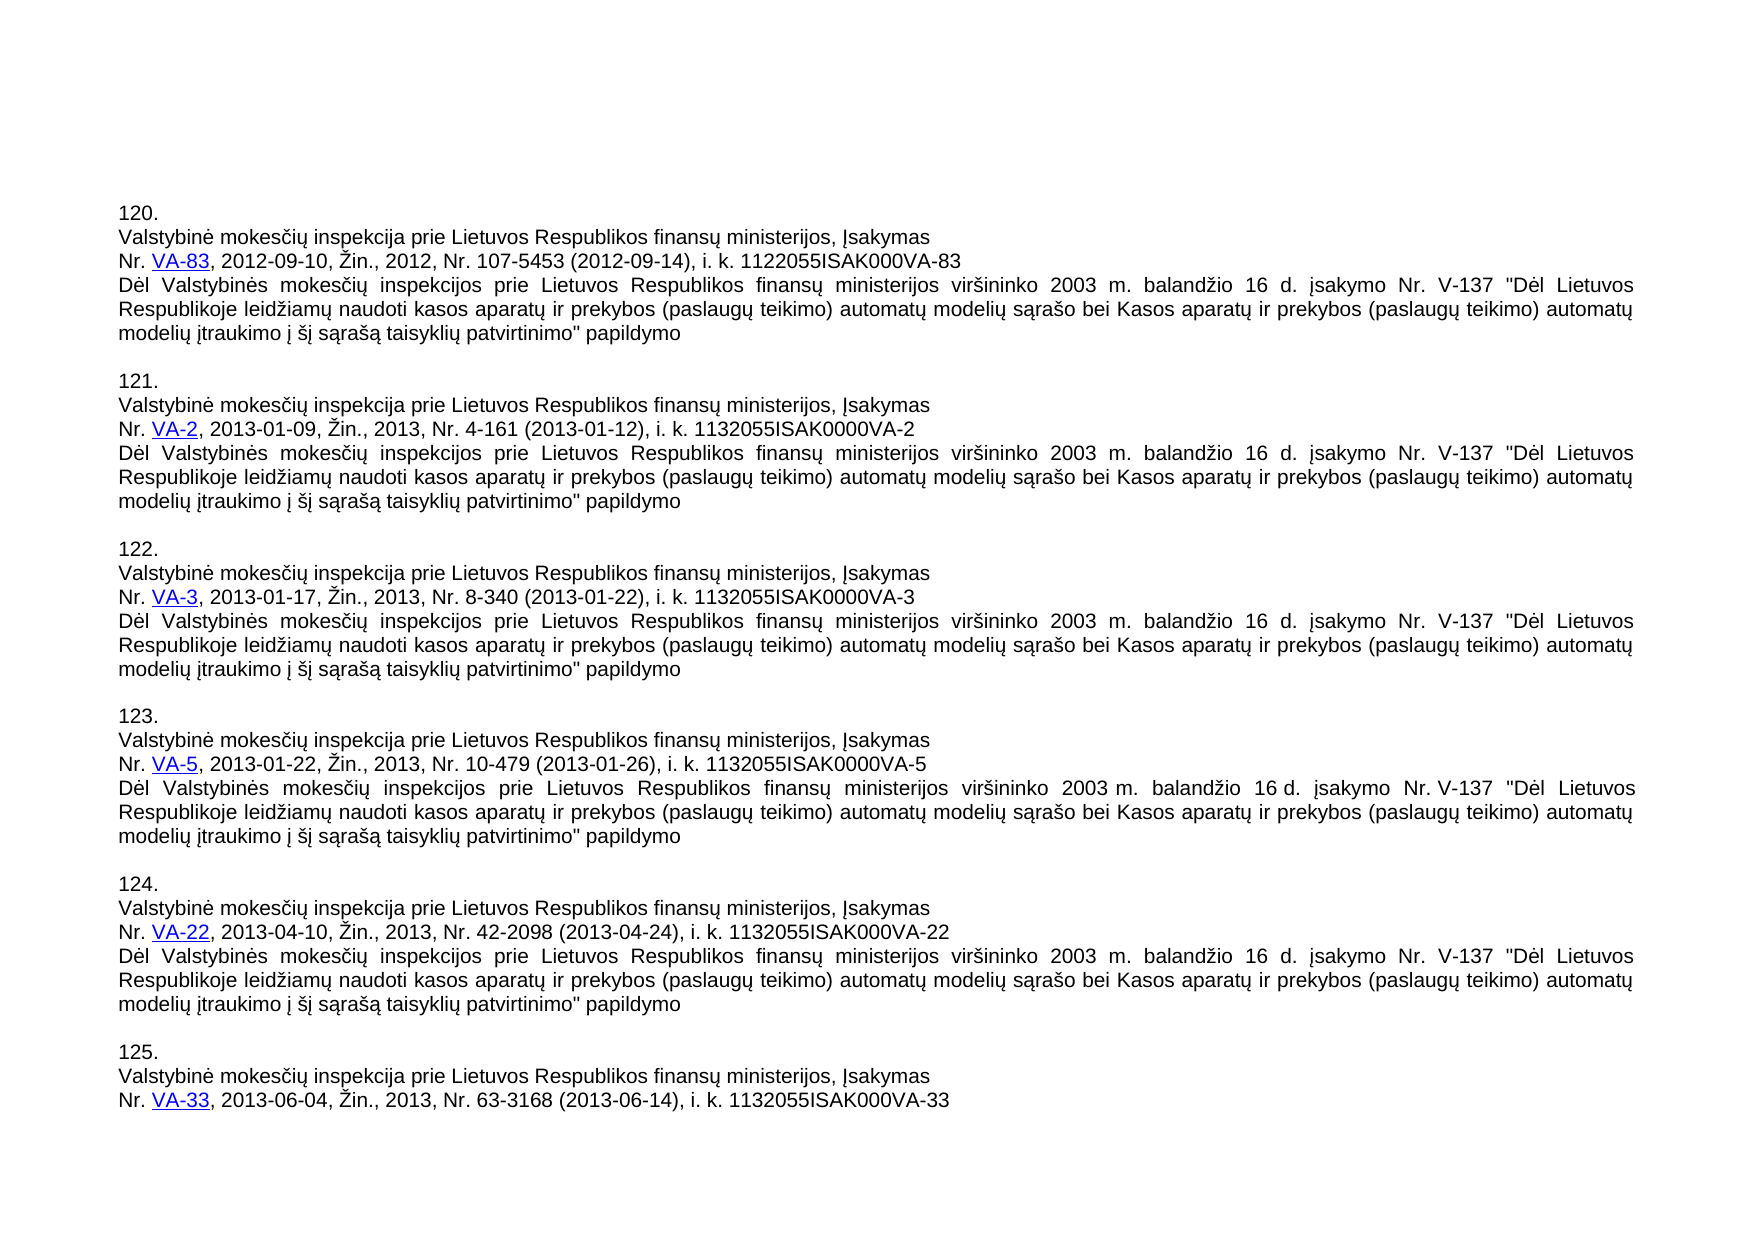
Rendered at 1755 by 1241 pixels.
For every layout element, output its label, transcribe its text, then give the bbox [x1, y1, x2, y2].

text Dėl Valstybinės mokesčių inspekcijos prie Lietuvos Respublikos finansų ministerijos viršininko 2003 m. balandžio 16 d. įsakymo Nr. V-137 "Dėl Lietuvos Respublikoje leidžiamų naudoti kasos aparatų ir prekybos (paslaugų teikimo) automatų modelių sąrašo bei Kasos aparatų ir prekybos (paslaugų teikimo) automatų modelių įtraukimo į šį sąrašą taisyklių patvirtinimo" papildymo [118, 273, 1636, 345]
text Nr. VA-2, 2013-01-09, Žin., 2013, Nr. 4-161 (2013-01-12), i. k. 1132055ISAK0000VA-2 [118, 417, 1636, 441]
text Valstybinė mokesčių inspekcija prie Lietuvos Respublikos finansų ministerijos, Įsakymas [118, 1064, 1636, 1088]
text Nr. VA-33, 2013-06-04, Žin., 2013, Nr. 63-3168 (2013-06-14), i. k. 1132055ISAK000VA-33 [118, 1088, 1636, 1112]
text Dėl Valstybinės mokesčių inspekcijos prie Lietuvos Respublikos finansų ministerijos viršininko 2003 m. balandžio 16 d. įsakymo Nr. V-137 "Dėl Lietuvos Respublikoje leidžiamų naudoti kasos aparatų ir prekybos (paslaugų teikimo) automatų modelių sąrašo bei Kasos aparatų ir prekybos (paslaugų teikimo) automatų modelių įtraukimo į šį sąrašą taisyklių patvirtinimo" papildymo [118, 776, 1636, 848]
text Dėl Valstybinės mokesčių inspekcijos prie Lietuvos Respublikos finansų ministerijos viršininko 2003 m. balandžio 16 d. įsakymo Nr. V-137 "Dėl Lietuvos Respublikoje leidžiamų naudoti kasos aparatų ir prekybos (paslaugų teikimo) automatų modelių sąrašo bei Kasos aparatų ir prekybos (paslaugų teikimo) automatų modelių įtraukimo į šį sąrašą taisyklių patvirtinimo" papildymo [118, 944, 1636, 1016]
text 122. [118, 537, 1636, 561]
text Valstybinė mokesčių inspekcija prie Lietuvos Respublikos finansų ministerijos, Įsakymas [118, 896, 1636, 920]
text 124. [118, 872, 1636, 896]
text Nr. VA-22, 2013-04-10, Žin., 2013, Nr. 42-2098 (2013-04-24), i. k. 1132055ISAK000VA-22 [118, 920, 1636, 944]
text Nr. VA-83, 2012-09-10, Žin., 2012, Nr. 107-5453 (2012-09-14), i. k. 1122055ISAK000VA-83 [118, 249, 1636, 273]
text Valstybinė mokesčių inspekcija prie Lietuvos Respublikos finansų ministerijos, Įsakymas [118, 561, 1636, 584]
text Dėl Valstybinės mokesčių inspekcijos prie Lietuvos Respublikos finansų ministerijos viršininko 2003 m. balandžio 16 d. įsakymo Nr. V-137 "Dėl Lietuvos Respublikoje leidžiamų naudoti kasos aparatų ir prekybos (paslaugų teikimo) automatų modelių sąrašo bei Kasos aparatų ir prekybos (paslaugų teikimo) automatų modelių įtraukimo į šį sąrašą taisyklių patvirtinimo" papildymo [118, 441, 1636, 513]
text 125. [118, 1040, 1636, 1064]
text Valstybinė mokesčių inspekcija prie Lietuvos Respublikos finansų ministerijos, Įsakymas [118, 393, 1636, 417]
text 120. [118, 201, 1636, 225]
text Nr. VA-5, 2013-01-22, Žin., 2013, Nr. 10-479 (2013-01-26), i. k. 1132055ISAK0000VA-5 [118, 752, 1636, 776]
text Valstybinė mokesčių inspekcija prie Lietuvos Respublikos finansų ministerijos, Įsakymas [118, 225, 1636, 249]
text Valstybinė mokesčių inspekcija prie Lietuvos Respublikos finansų ministerijos, Įsakymas [118, 728, 1636, 752]
text 121. [118, 369, 1636, 393]
text Dėl Valstybinės mokesčių inspekcijos prie Lietuvos Respublikos finansų ministerijos viršininko 2003 m. balandžio 16 d. įsakymo Nr. V-137 "Dėl Lietuvos Respublikoje leidžiamų naudoti kasos aparatų ir prekybos (paslaugų teikimo) automatų modelių sąrašo bei Kasos aparatų ir prekybos (paslaugų teikimo) automatų modelių įtraukimo į šį sąrašą taisyklių patvirtinimo" papildymo [118, 608, 1636, 680]
text Nr. VA-3, 2013-01-17, Žin., 2013, Nr. 8-340 (2013-01-22), i. k. 1132055ISAK0000VA-3 [118, 584, 1636, 608]
text 123. [118, 704, 1636, 728]
